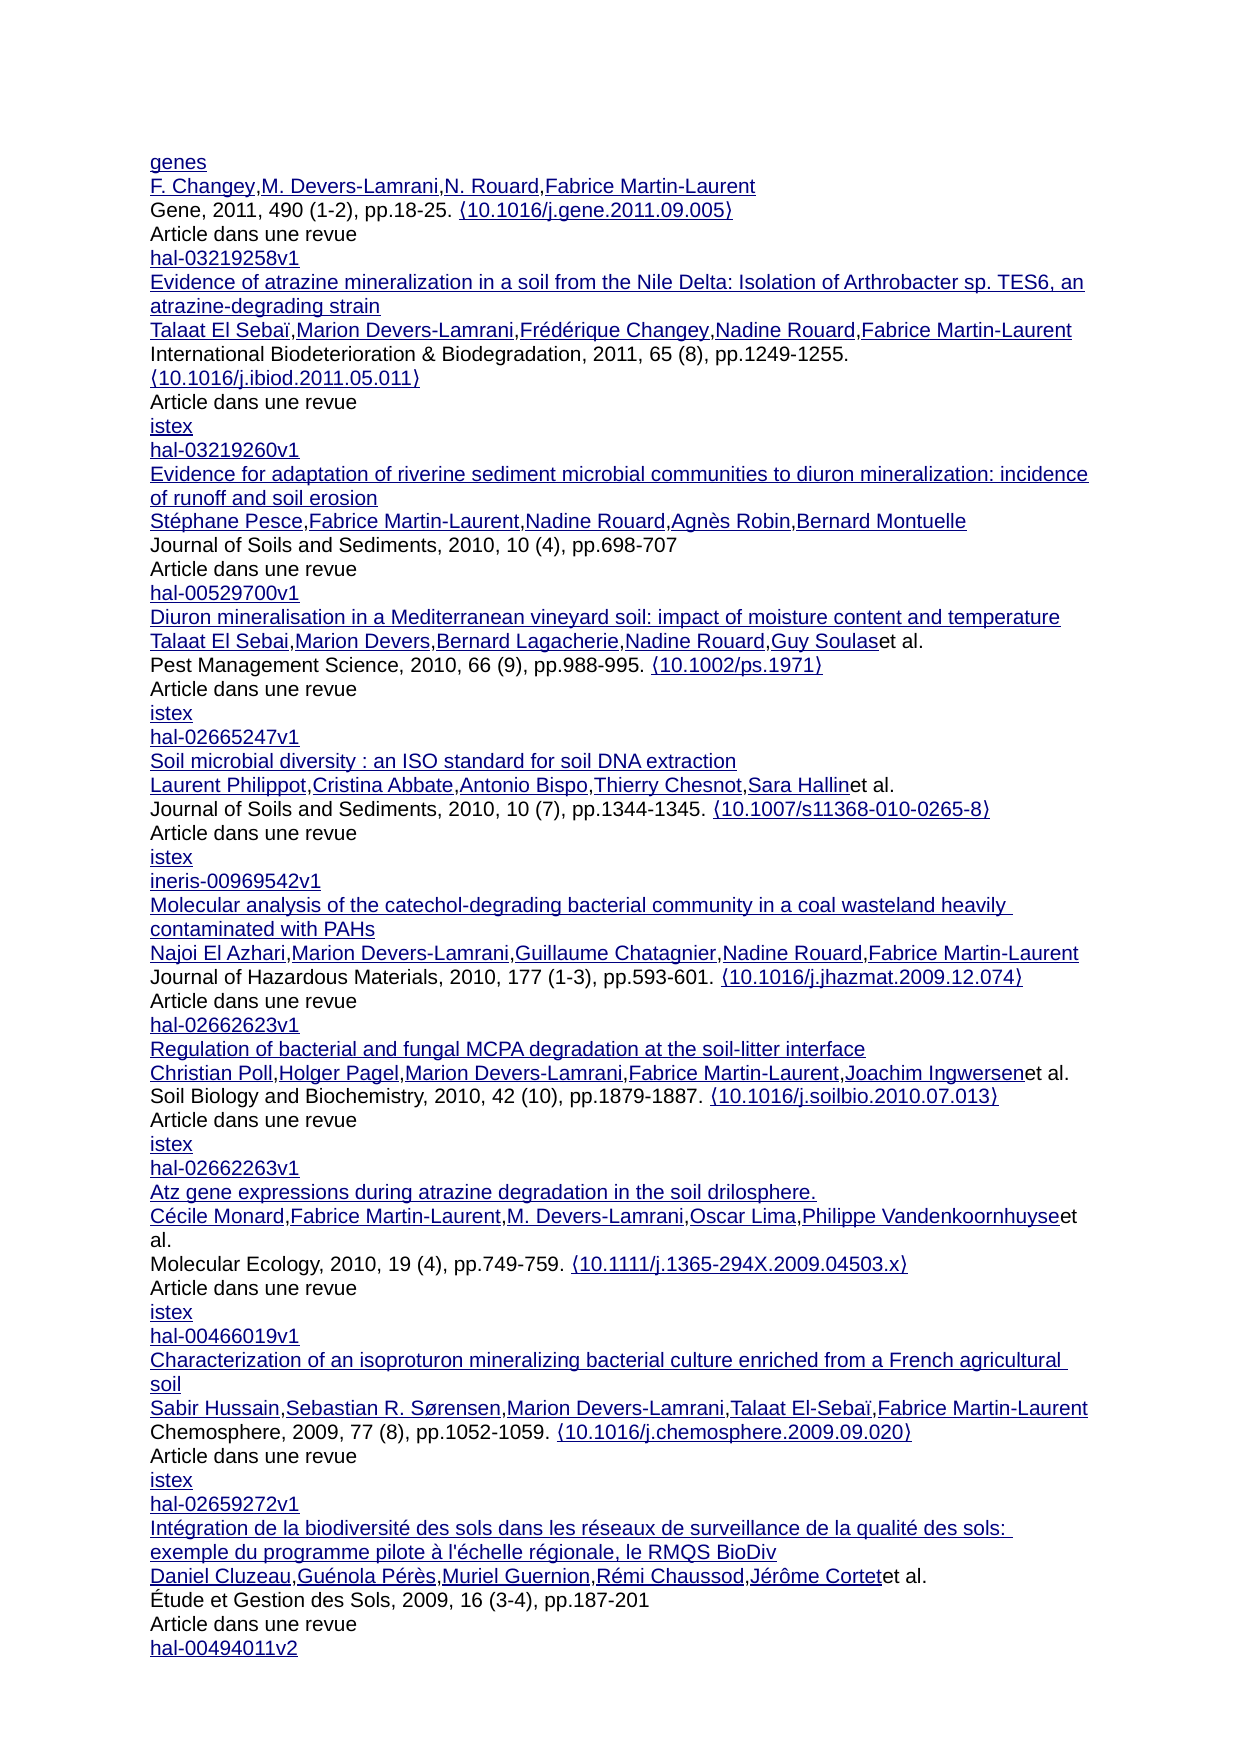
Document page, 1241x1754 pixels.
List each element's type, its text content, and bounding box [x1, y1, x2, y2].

table_cell Evidence of atrazine mineralization in a soil from the Nile Delta: Isolation of Arthrobacter sp. TES6, an atrazine-degrading strain Talaat El Sebaï,Marion Devers-Lamrani,Frédérique Changey,Nadine Rouard,Fabrice Martin-Laurent International Biodeterioration & Biodegradation, 2011, 65 (8), pp.1249-1255. ⟨10.1016/j.ibiod.2011.05.011⟩ Article dans une revue istex hal-03219260v1 [150, 270, 1090, 461]
table_cell Diuron mineralisation in a Mediterranean vineyard soil: impact of moisture content and temperature Talaat El Sebai,Marion Devers,Bernard Lagacherie,Nadine Rouard,Guy Soulaset al. Pest Management Science, 2010, 66 (9), pp.988-995. ⟨10.1002/ps.1971⟩ Article dans une revue istex hal-02665247v1 [150, 605, 1090, 749]
table_cell genes F. Changey,M. Devers-Lamrani,N. Rouard,Fabrice Martin-Laurent Gene, 2011, 490 (1-2), pp.18-25. ⟨10.1016/j.gene.2011.09.005⟩ Article dans une revue hal-03219258v1 [150, 150, 1090, 270]
table_cell Characterization of an isoproturon mineralizing bacterial culture enriched from a French agricultural soil Sabir Hussain,Sebastian R. Sørensen,Marion Devers-Lamrani,Talaat El-Sebaï,Fabrice Martin-Laurent Chemosphere, 2009, 77 (8), pp.1052-1059. ⟨10.1016/j.chemosphere.2009.09.020⟩ Article dans une revue istex hal-02659272v1 [150, 1348, 1090, 1516]
table_cell Soil microbial diversity : an ISO standard for soil DNA extraction Laurent Philippot,Cristina Abbate,Antonio Bispo,Thierry Chesnot,Sara Hallinet al. Journal of Soils and Sediments, 2010, 10 (7), pp.1344-1345. ⟨10.1007/s11368-010-0265-8⟩ Article dans une revue istex ineris-00969542v1 [150, 749, 1090, 893]
table_cell Intégration de la biodiversité des sols dans les réseaux de surveillance de la qualité des sols: exemple du programme pilote à l'échelle régionale, le RMQS BioDiv Daniel Cluzeau,Guénola Pérès,Muriel Guernion,Rémi Chaussod,Jérôme Cortetet al. Étude et Gestion des Sols, 2009, 16 (3-4), pp.187-201 Article dans une revue hal-00494011v2 [150, 1516, 1090, 1659]
table_cell Regulation of bacterial and fungal MCPA degradation at the soil-litter interface Christian Poll,Holger Pagel,Marion Devers-Lamrani,Fabrice Martin-Laurent,Joachim Ingwersenet al. Soil Biology and Biochemistry, 2010, 42 (10), pp.1879-1887. ⟨10.1016/j.soilbio.2010.07.013⟩ Article dans une revue istex hal-02662263v1 [150, 1036, 1090, 1180]
table_cell Molecular analysis of the catechol-degrading bacterial community in a coal wasteland heavily contaminated with PAHs Najoi El Azhari,Marion Devers-Lamrani,Guillaume Chatagnier,Nadine Rouard,Fabrice Martin-Laurent Journal of Hazardous Materials, 2010, 177 (1-3), pp.593-601. ⟨10.1016/j.jhazmat.2009.12.074⟩ Article dans une revue hal-02662623v1 [150, 893, 1090, 1036]
table_cell Evidence for adaptation of riverine sediment microbial communities to diuron mineralization: incidence of runoff and soil erosion Stéphane Pesce,Fabrice Martin-Laurent,Nadine Rouard,Agnès Robin,Bernard Montuelle Journal of Soils and Sediments, 2010, 10 (4), pp.698-707 Article dans une revue hal-00529700v1 [150, 461, 1090, 605]
table_cell Atz gene expressions during atrazine degradation in the soil drilosphere. Cécile Monard,Fabrice Martin-Laurent,M. Devers-Lamrani,Oscar Lima,Philippe Vandenkoornhuyseet al. Molecular Ecology, 2010, 19 (4), pp.749-759. ⟨10.1111/j.1365-294X.2009.04503.x⟩ Article dans une revue istex hal-00466019v1 [150, 1180, 1090, 1348]
